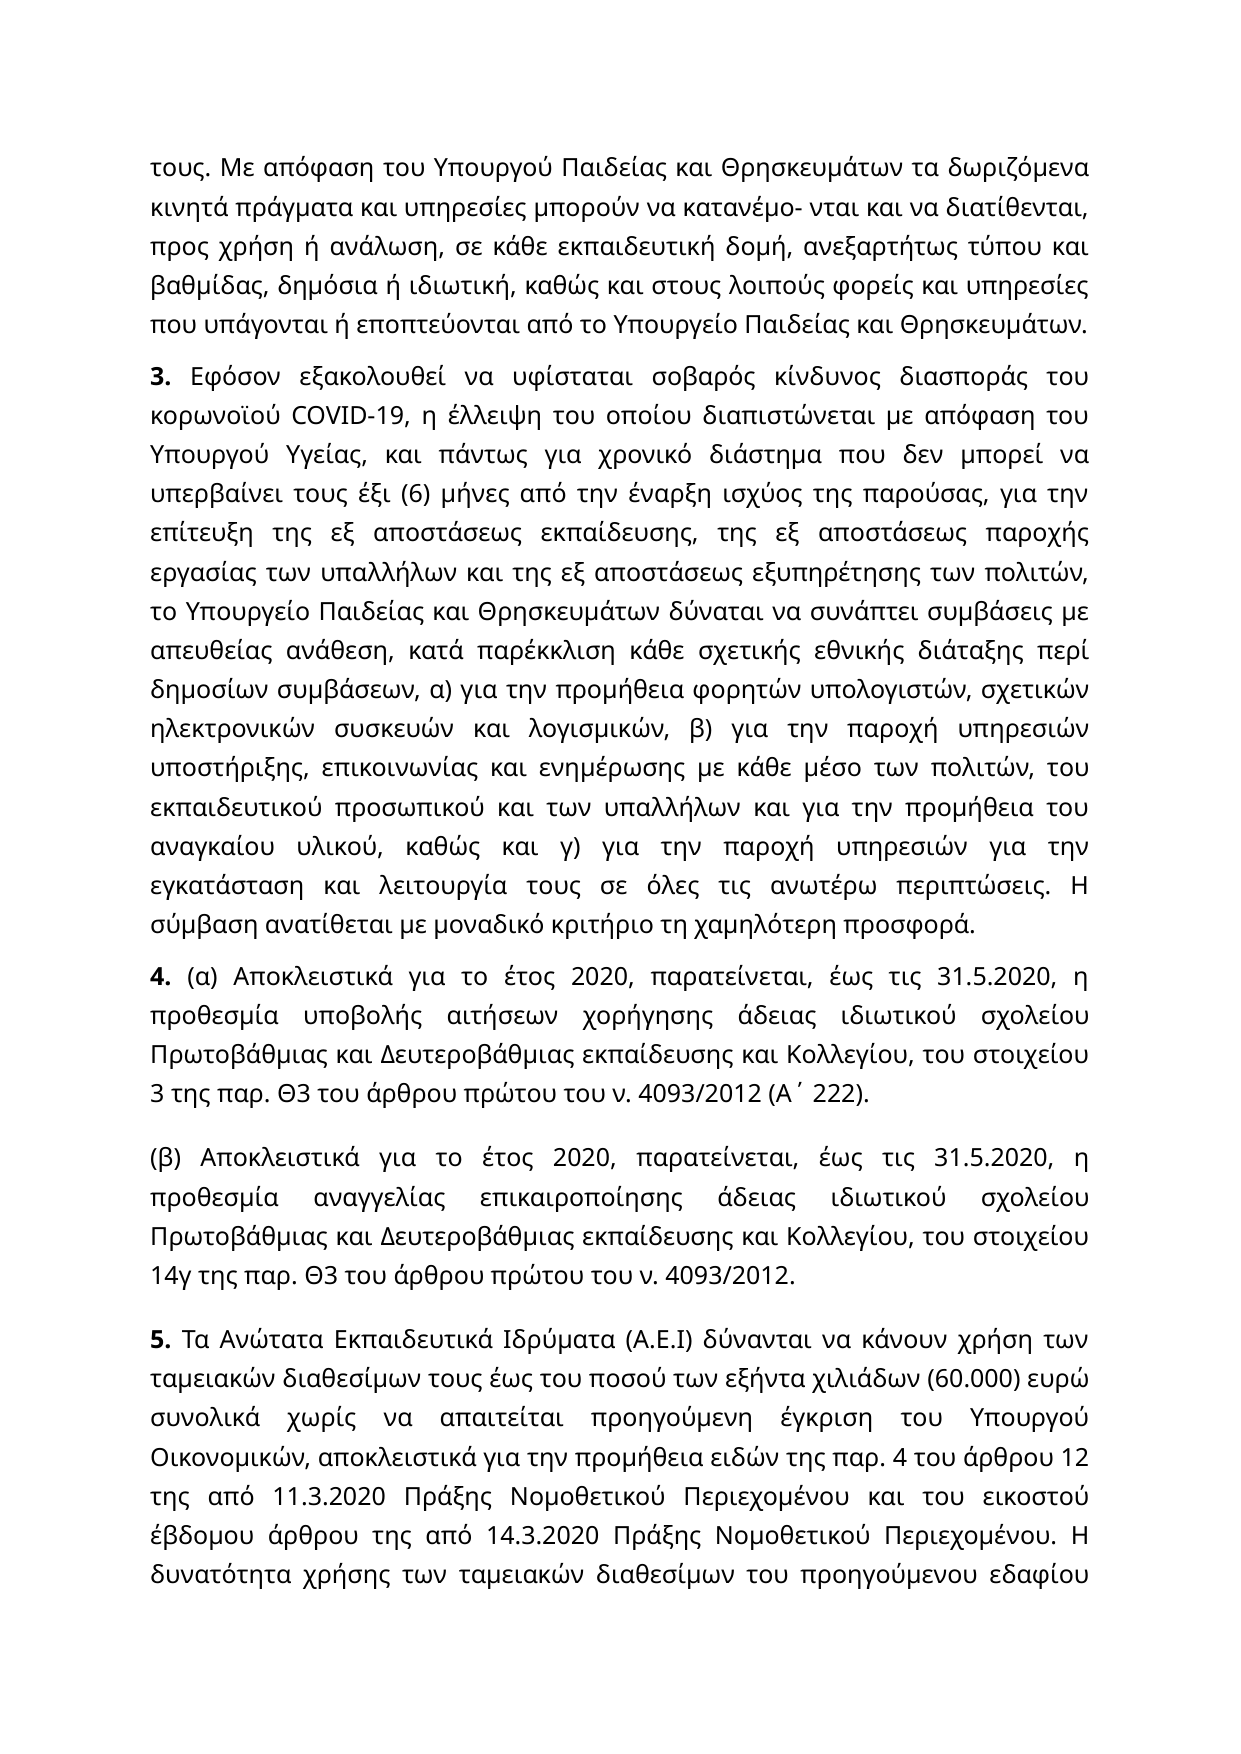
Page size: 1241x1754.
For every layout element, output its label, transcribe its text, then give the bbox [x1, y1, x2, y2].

text 3. Εφόσον εξακολουθεί να υφίσταται σοβαρός κίνδυνος διασποράς του κορωνοϊού COVID-19, η έλλειψη του οποίου διαπιστώνεται με απόφαση του Υπουργού Υγείας, και πάντως για χρονικό διάστημα που δεν μπορεί να υπερβαίνει τους έξι (6) μήνες από την έναρξη ισχύος της παρούσας, για την επίτευξη της εξ αποστάσεως εκπαίδευσης, της εξ αποστάσεως παροχής εργασίας των υπαλλήλων και της εξ αποστάσεως εξυπηρέτησης των πολιτών, το Υπουργείο Παιδείας και Θρησκευμάτων δύναται να συνάπτει συμβάσεις με απευθείας ανάθεση, κατά παρέκκλιση κάθε σχετικής εθνικής διάταξης περί δημοσίων συμβάσεων, α) για την προμήθεια φορητών υπολογιστών, σχετικών ηλεκτρονικών συσκευών και λογισμικών, β) για την παροχή υπηρεσιών υποστήριξης, επικοινωνίας και ενημέρωσης με κάθε μέσο των πολιτών, του εκπαιδευτικού προσωπικού και των υπαλλήλων και για την προμήθεια του αναγκαίου υλικού, καθώς και γ) για την παροχή υπηρεσιών για την εγκατάσταση και λειτουργία τους σε όλες τις ανωτέρω περιπτώσεις. Η σύμβαση ανατίθεται με μοναδικό κριτήριο τη χαμηλότερη προσφορά. [150, 358, 1090, 941]
text 4. (α) Αποκλειστικά για το έτος 2020, παρατείνεται, έως τις 31.5.2020, η προθεσμία υποβολής αιτήσεων χορήγησης άδειας ιδιωτικού σχολείου Πρωτοβάθμιας και Δευτεροβάθμιας εκπαίδευσης και Κολλεγίου, του στοιχείου 3 της παρ. Θ3 του άρθρου πρώτου του ν. 4093/2012 (Α΄ 222). [150, 958, 1090, 1110]
text 5. Τα Ανώτατα Εκπαιδευτικά Ιδρύματα (Α.Ε.Ι) δύνανται να κάνουν χρήση των ταμειακών διαθεσίμων τους έως του ποσού των εξήντα χιλιάδων (60.000) ευρώ συνολικά χωρίς να απαιτείται προηγούμενη έγκριση του Υπουργού Οικονομικών, αποκλειστικά για την προμήθεια ειδών της παρ. 4 του άρθρου 12 της από 11.3.2020 Πράξης Νομοθετικού Περιεχομένου και του εικοστού έβδομου άρθρου της από 14.3.2020 Πράξης Νομοθετικού Περιεχομένου. Η δυνατότητα χρήσης των ταμειακών διαθεσίμων του προηγούμενου εδαφίου [150, 1322, 1090, 1591]
text τους. Με απόφαση του Υπουργού Παιδείας και Θρησκευμάτων τα δωριζόμενα κινητά πράγματα και υπηρεσίες μπορούν να κατανέμο- νται και να διατίθενται, προς χρήση ή ανάλωση, σε κάθε εκπαιδευτική δομή, ανεξαρτήτως τύπου και βαθμίδας, δημόσια ή ιδιωτική, καθώς και στους λοιπούς φορείς και υπηρεσίες που υπάγονται ή εποπτεύονται από το Υπουργείο Παιδείας και Θρησκευμάτων. [150, 150, 1090, 341]
text (β) Αποκλειστικά για το έτος 2020, παρατείνεται, έως τις 31.5.2020, η προθεσμία αναγγελίας επικαιροποίησης άδειας ιδιωτικού σχολείου Πρωτοβάθμιας και Δευτεροβάθμιας εκπαίδευσης και Κολλεγίου, του στοιχείου 14γ της παρ. Θ3 του άρθρου πρώτου του ν. 4093/2012. [150, 1140, 1090, 1292]
